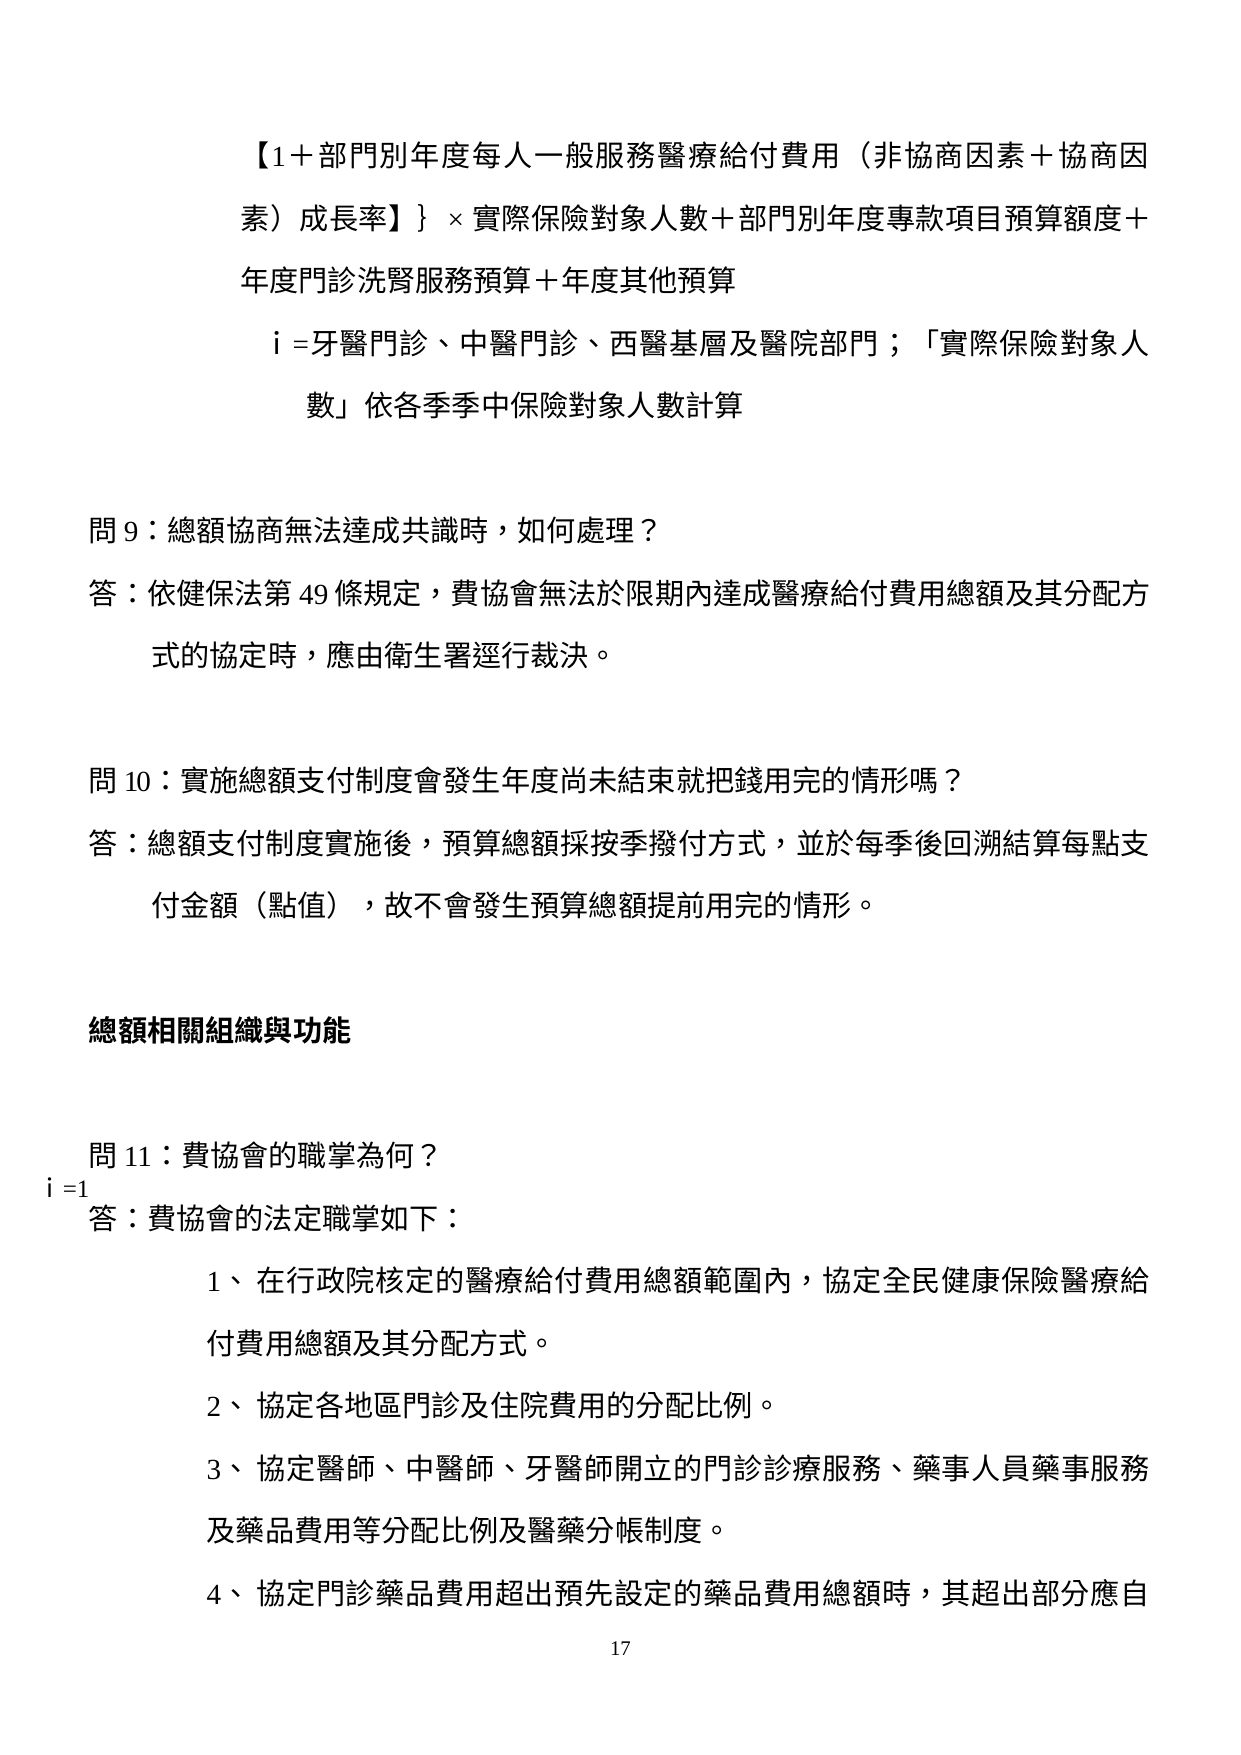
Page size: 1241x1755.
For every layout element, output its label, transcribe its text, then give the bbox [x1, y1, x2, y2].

text 【1＋部門別年度每人一般服務醫療給付費用（非協商因素＋協商因素）成長率】｝× 實際保險對象人數＋部門別年度專款項目預算額度＋年度門診洗腎服務預算＋年度其他預算 [240, 112, 1152, 300]
text 問11：費協會的職掌為何？ [89, 1112, 1152, 1175]
text 總額相關組織與功能 [89, 987, 1152, 1050]
list 協定各地區門診及住院費用的分配比例。 [206, 1362, 1152, 1425]
text ｉ=牙醫門診、中醫門診、西醫基層及醫院部門；「實際保險對象人數」依各季季中保險對象人數計算 [262, 300, 1152, 425]
list 協定醫師、中醫師、牙醫師開立的門診診療服務、藥事人員藥事服務及藥品費用等分配比例及醫藥分帳制度。 [206, 1425, 1152, 1550]
text 答：總額支付制度實施後，預算總額採按季撥付方式，並於每季後回溯結算每點支付金額（點值），故不會發生預算總額提前用完的情形。 [89, 800, 1152, 925]
text ｉ=1 [38, 1168, 99, 1205]
list 協定門診藥品費用超出預先設定的藥品費用總額時，其超出部分應自 [206, 1550, 1152, 1612]
text 答：費協會的法定職掌如下： [89, 1175, 1152, 1237]
list 在行政院核定的醫療給付費用總額範圍內，協定全民健康保險醫療給付費用總額及其分配方式。 [206, 1237, 1152, 1362]
text 問10：實施總額支付制度會發生年度尚未結束就把錢用完的情形嗎？ [89, 737, 1152, 800]
text 答：依健保法第49條規定，費協會無法於限期內達成醫療給付費用總額及其分配方式的協定時，應由衛生署逕行裁決。 [89, 550, 1152, 675]
text 問9：總額協商無法達成共識時，如何處理？ [89, 487, 1152, 550]
